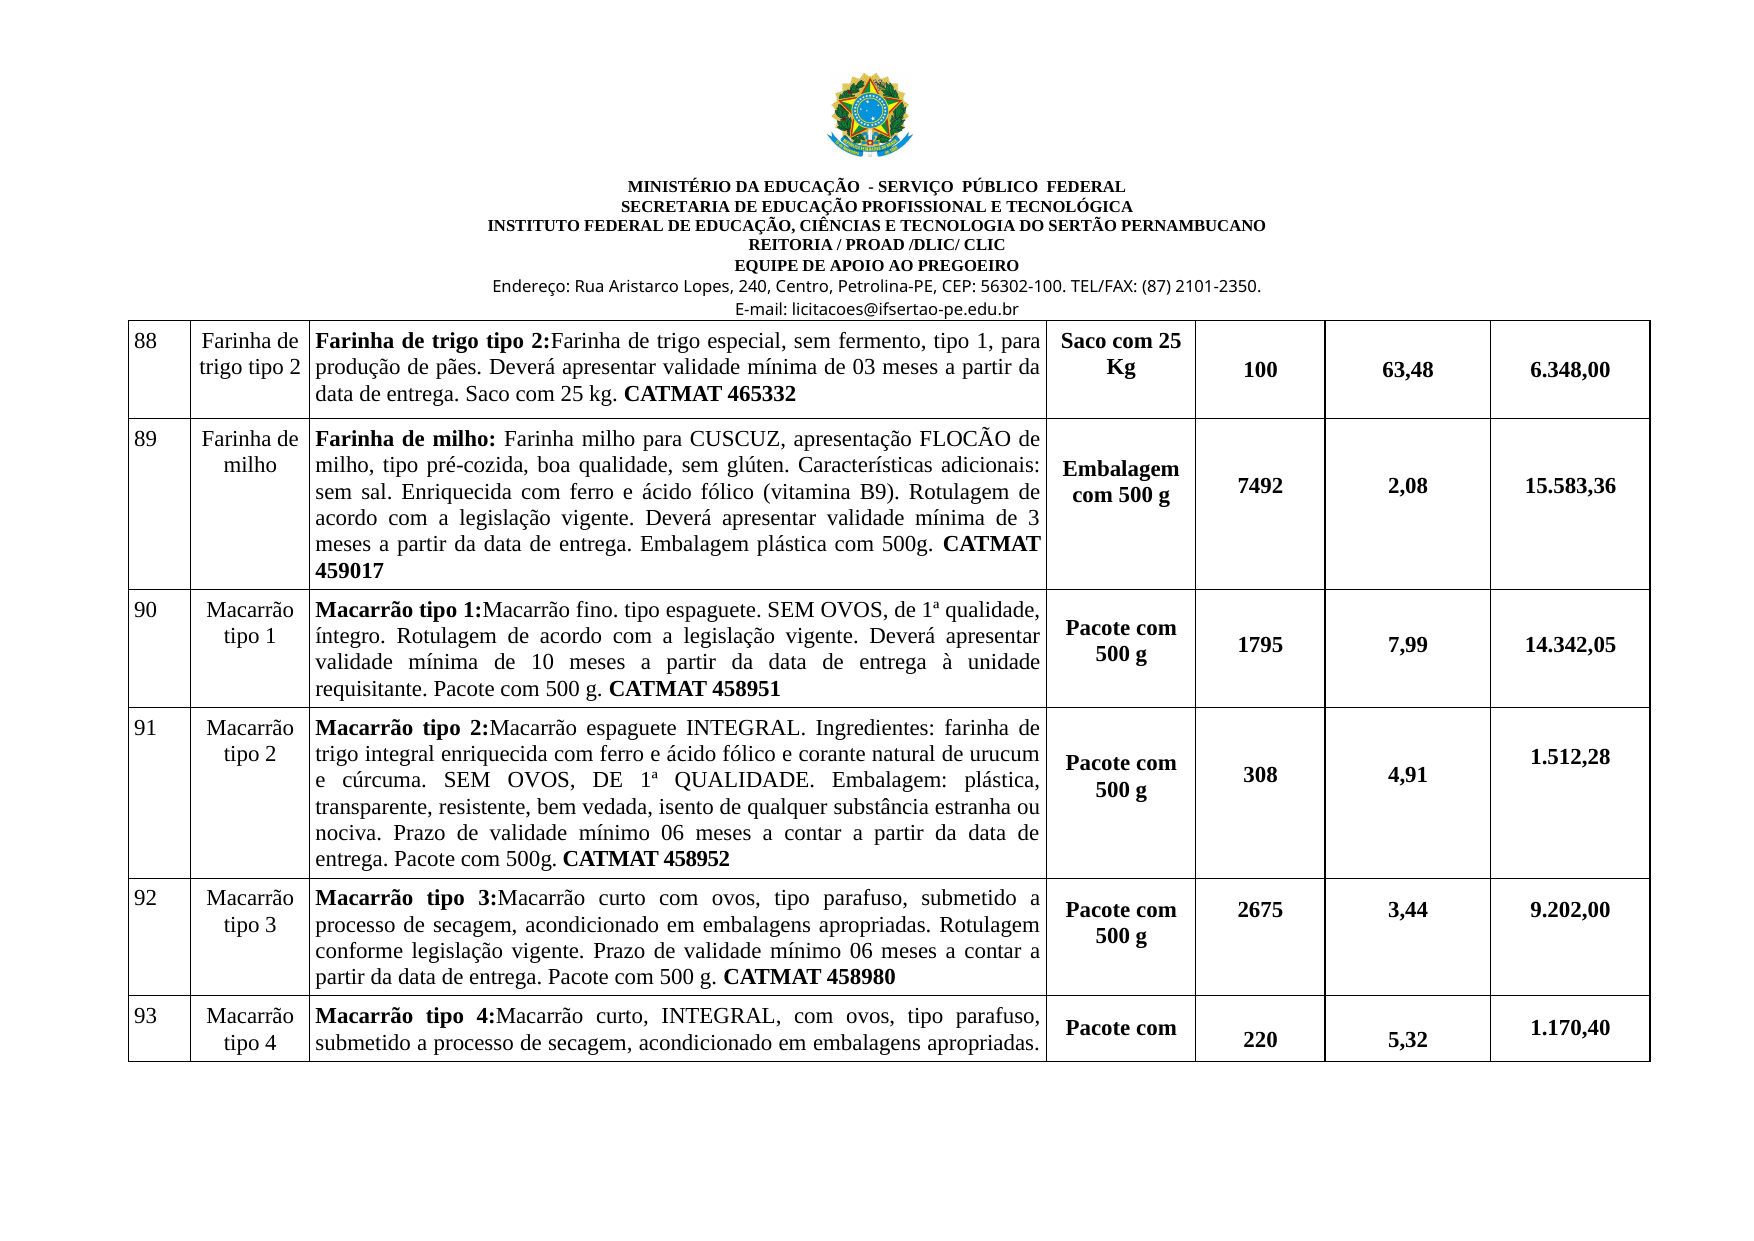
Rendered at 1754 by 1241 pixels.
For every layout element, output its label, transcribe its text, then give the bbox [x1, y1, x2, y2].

table_cell Pacote com [1047, 996, 1195, 1061]
table_cell 1.512,28 [1491, 708, 1649, 877]
picture [827, 73, 913, 157]
table_cell Pacote com 500 g [1047, 708, 1195, 877]
table_cell 89 [129, 419, 190, 589]
table_cell 2675 [1196, 879, 1324, 995]
table_cell 7492 [1196, 419, 1324, 589]
table_cell Macarrão tipo 3 [191, 879, 309, 995]
table_cell Farinha de trigo tipo 2 [191, 321, 309, 418]
table_cell Farinha de milho [191, 419, 309, 589]
table_cell 7,99 [1326, 590, 1490, 707]
table_cell Macarrão tipo 2:Macarrão espaguete INTEGRAL. Ingredientes: farinha de trigo integral enriquecida com ferro e ácido fólico e corante natural de urucum e cúrcuma. SEM OVOS, DE 1ª QUALIDADE. Embalagem: plástica, transparente, resistente, bem vedada, isento de qualquer substância estranha ou nociva. Prazo de validade mínimo 06 meses a contar a partir da data de entrega. Pacote com 500g. CATMAT 458952 [310, 708, 1046, 877]
table_cell Farinha de milho: Farinha milho para CUSCUZ, apresentação FLOCÃO de milho, tipo pré-cozida, boa qualidade, sem glúten. Características adicionais: sem sal. Enriquecida com ferro e ácido fólico (vitamina B9). Rotulagem de acordo com a legislação vigente. Deverá apresentar validade mínima de 3 meses a partir da data de entrega. Embalagem plástica com 500g. CATMAT 459017 [310, 419, 1046, 589]
table_cell 90 [129, 590, 190, 707]
table_cell 308 [1196, 708, 1324, 877]
table_cell 1795 [1196, 590, 1324, 707]
table_cell 9.202,00 [1491, 879, 1649, 995]
table_cell 14.342,05 [1491, 590, 1649, 707]
table_cell Macarrão tipo 2 [191, 708, 309, 877]
table_cell 88 [129, 321, 190, 418]
table_cell Macarrão tipo 4 [191, 996, 309, 1061]
table_cell Saco com 25 Kg [1047, 321, 1195, 418]
table_cell Pacote com 500 g [1047, 879, 1195, 995]
table_cell Pacote com 500 g [1047, 590, 1195, 707]
table_cell Farinha de trigo tipo 2:Farinha de trigo especial, sem fermento, tipo 1, para produção de pães. Deverá apresentar validade mínima de 03 meses a partir da data de entrega. Saco com 25 kg. CATMAT 465332 [310, 321, 1046, 418]
table_cell 2,08 [1326, 419, 1490, 589]
table_cell 5,32 [1326, 996, 1490, 1061]
table_cell Macarrão tipo 3:Macarrão curto com ovos, tipo parafuso, submetido a processo de secagem, acondicionado em embalagens apropriadas. Rotulagem conforme legislação vigente. Prazo de validade mínimo 06 meses a contar a partir da data de entrega. Pacote com 500 g. CATMAT 458980 [310, 879, 1046, 995]
table_cell 15.583,36 [1491, 419, 1649, 589]
table_cell 100 [1196, 321, 1324, 418]
table_cell 6.348,00 [1491, 321, 1649, 418]
table_cell 4,91 [1326, 708, 1490, 877]
table_cell Macarrão tipo 1:Macarrão fino. tipo espaguete. SEM OVOS, de 1ª qualidade, íntegro. Rotulagem de acordo com a legislação vigente. Deverá apresentar validade mínima de 10 meses a partir da data de entrega à unidade requisitante. Pacote com 500 g. CATMAT 458951 [310, 590, 1046, 707]
table_cell 92 [129, 879, 190, 995]
table_cell 93 [129, 996, 190, 1061]
table_cell 91 [129, 708, 190, 877]
table_cell 1.170,40 [1491, 996, 1649, 1061]
table_cell Macarrão tipo 1 [191, 590, 309, 707]
table_cell Macarrão tipo 4:Macarrão curto, INTEGRAL, com ovos, tipo parafuso, submetido a processo de secagem, acondicionado em embalagens apropriadas. [310, 996, 1046, 1061]
table_cell Embalagem com 500 g [1047, 419, 1195, 589]
table_cell 63,48 [1326, 321, 1490, 418]
table_cell 220 [1196, 996, 1324, 1061]
table_cell 3,44 [1326, 879, 1490, 995]
